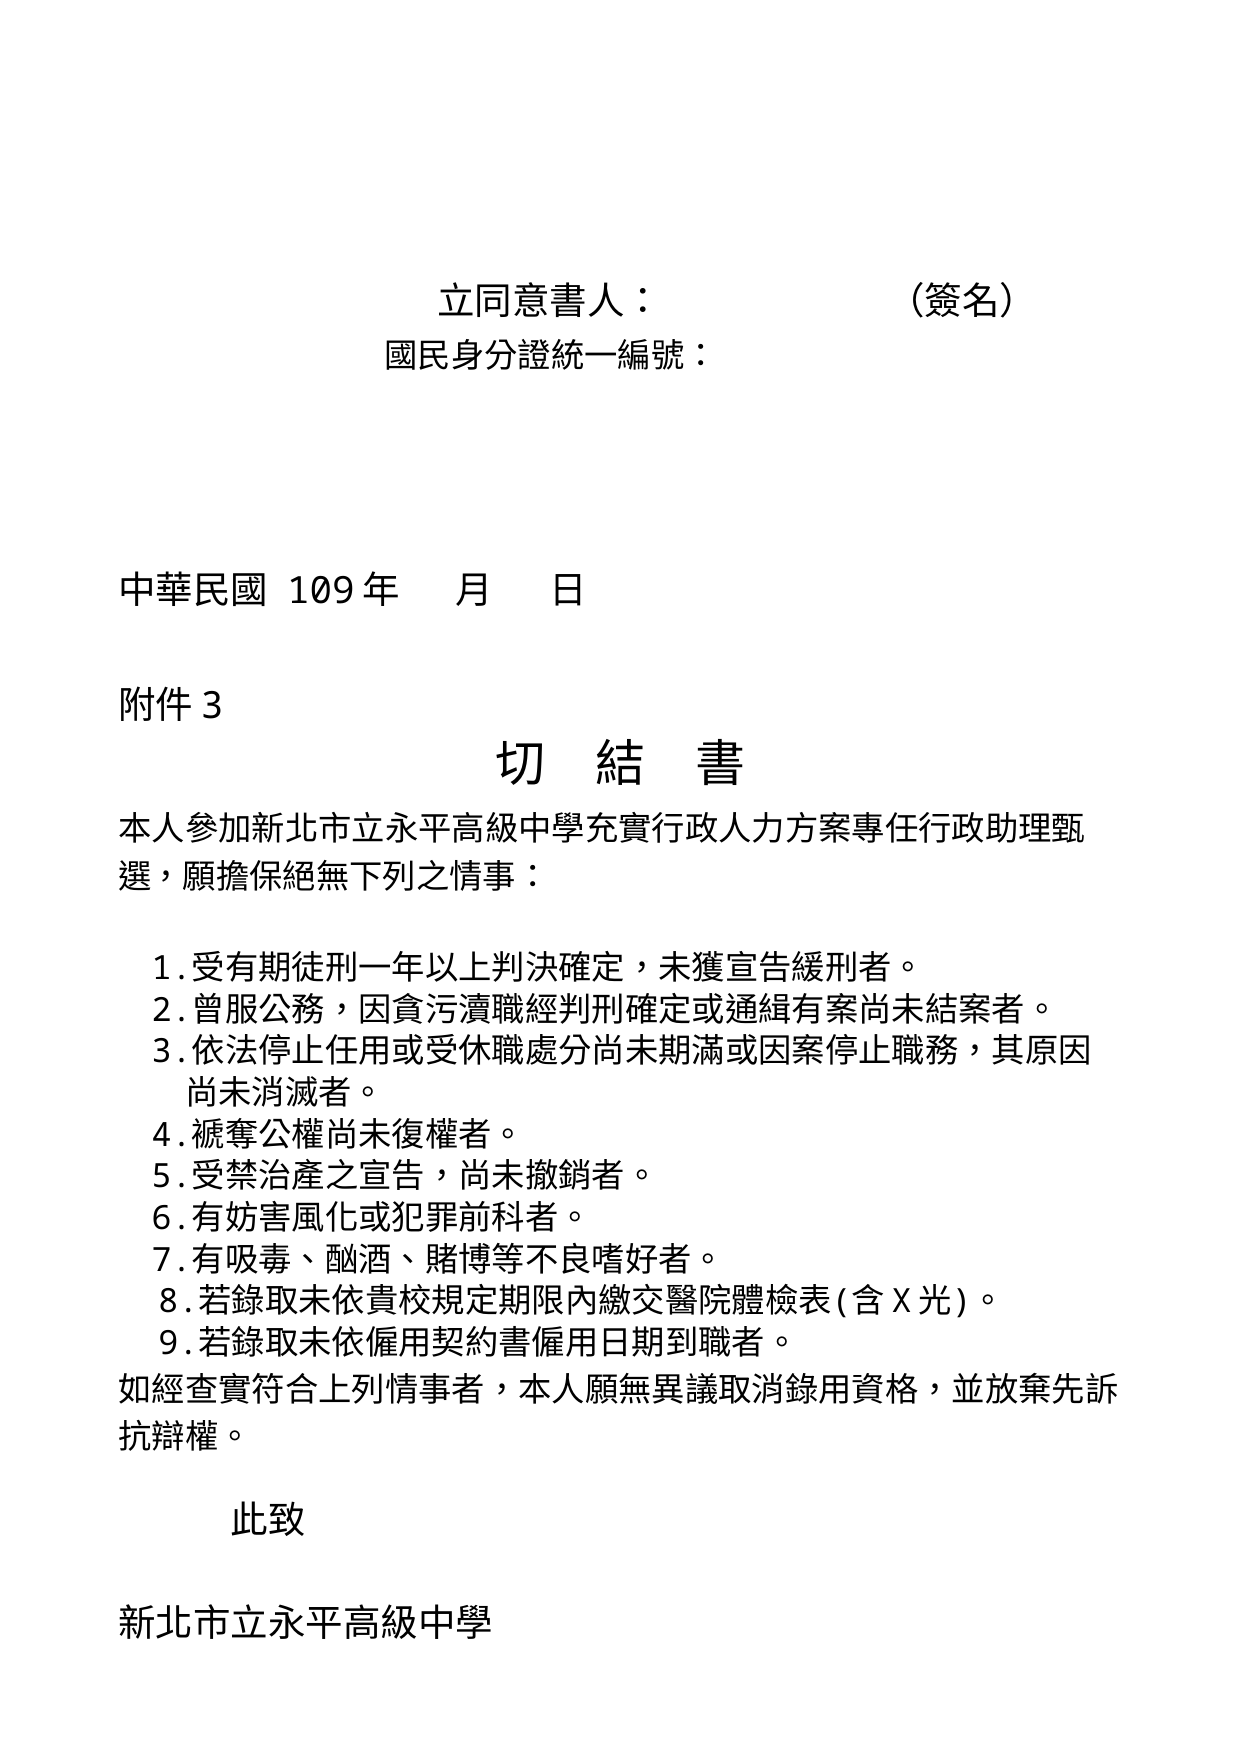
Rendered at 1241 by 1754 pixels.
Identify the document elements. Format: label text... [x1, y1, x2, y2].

text 立同意書人： （簽名） [118, 271, 1122, 326]
text 5.受禁治產之宣告，尚未撤銷者。 [118, 1154, 1122, 1196]
text 本人參加新北市立永平高級中學充實行政人力方案專任行政助理甄 [118, 802, 1122, 850]
text 新北市立永平高級中學 [118, 1593, 1122, 1647]
text 9.若錄取未依僱用契約書僱用日期到職者。 [118, 1321, 1122, 1363]
text 3.依法停止任用或受休職處分尚未期滿或因案停止職務，其原因尚未消滅者。 [118, 1029, 1122, 1113]
text 附件3 [118, 677, 1122, 729]
text 1.受有期徒刑一年以上判決確定，未獲宣告緩刑者。 [118, 946, 1122, 988]
text 4.褫奪公權尚未復權者。 [118, 1113, 1122, 1154]
text 切 結 書 [118, 740, 1122, 792]
text 國民身分證統一編號： [384, 326, 1122, 378]
text 6.有妨害風化或犯罪前科者。 [118, 1196, 1122, 1238]
text 7.有吸毒、酗酒、賭博等不良嗜好者。 [118, 1238, 1122, 1279]
text 中華民國 109年 月 日 [118, 560, 1122, 615]
text 此致 [118, 1500, 1122, 1542]
text 2.曾服公務，因貪污瀆職經判刑確定或通緝有案尚未結案者。 [118, 988, 1122, 1029]
text 8.若錄取未依貴校規定期限內繳交醫院體檢表(含X光)。 [118, 1279, 1122, 1321]
text 選，願擔保絕無下列之情事： [118, 850, 1122, 898]
text 如經查實符合上列情事者，本人願無異議取消錄用資格，並放棄先訴抗辯權。 [118, 1363, 1122, 1458]
